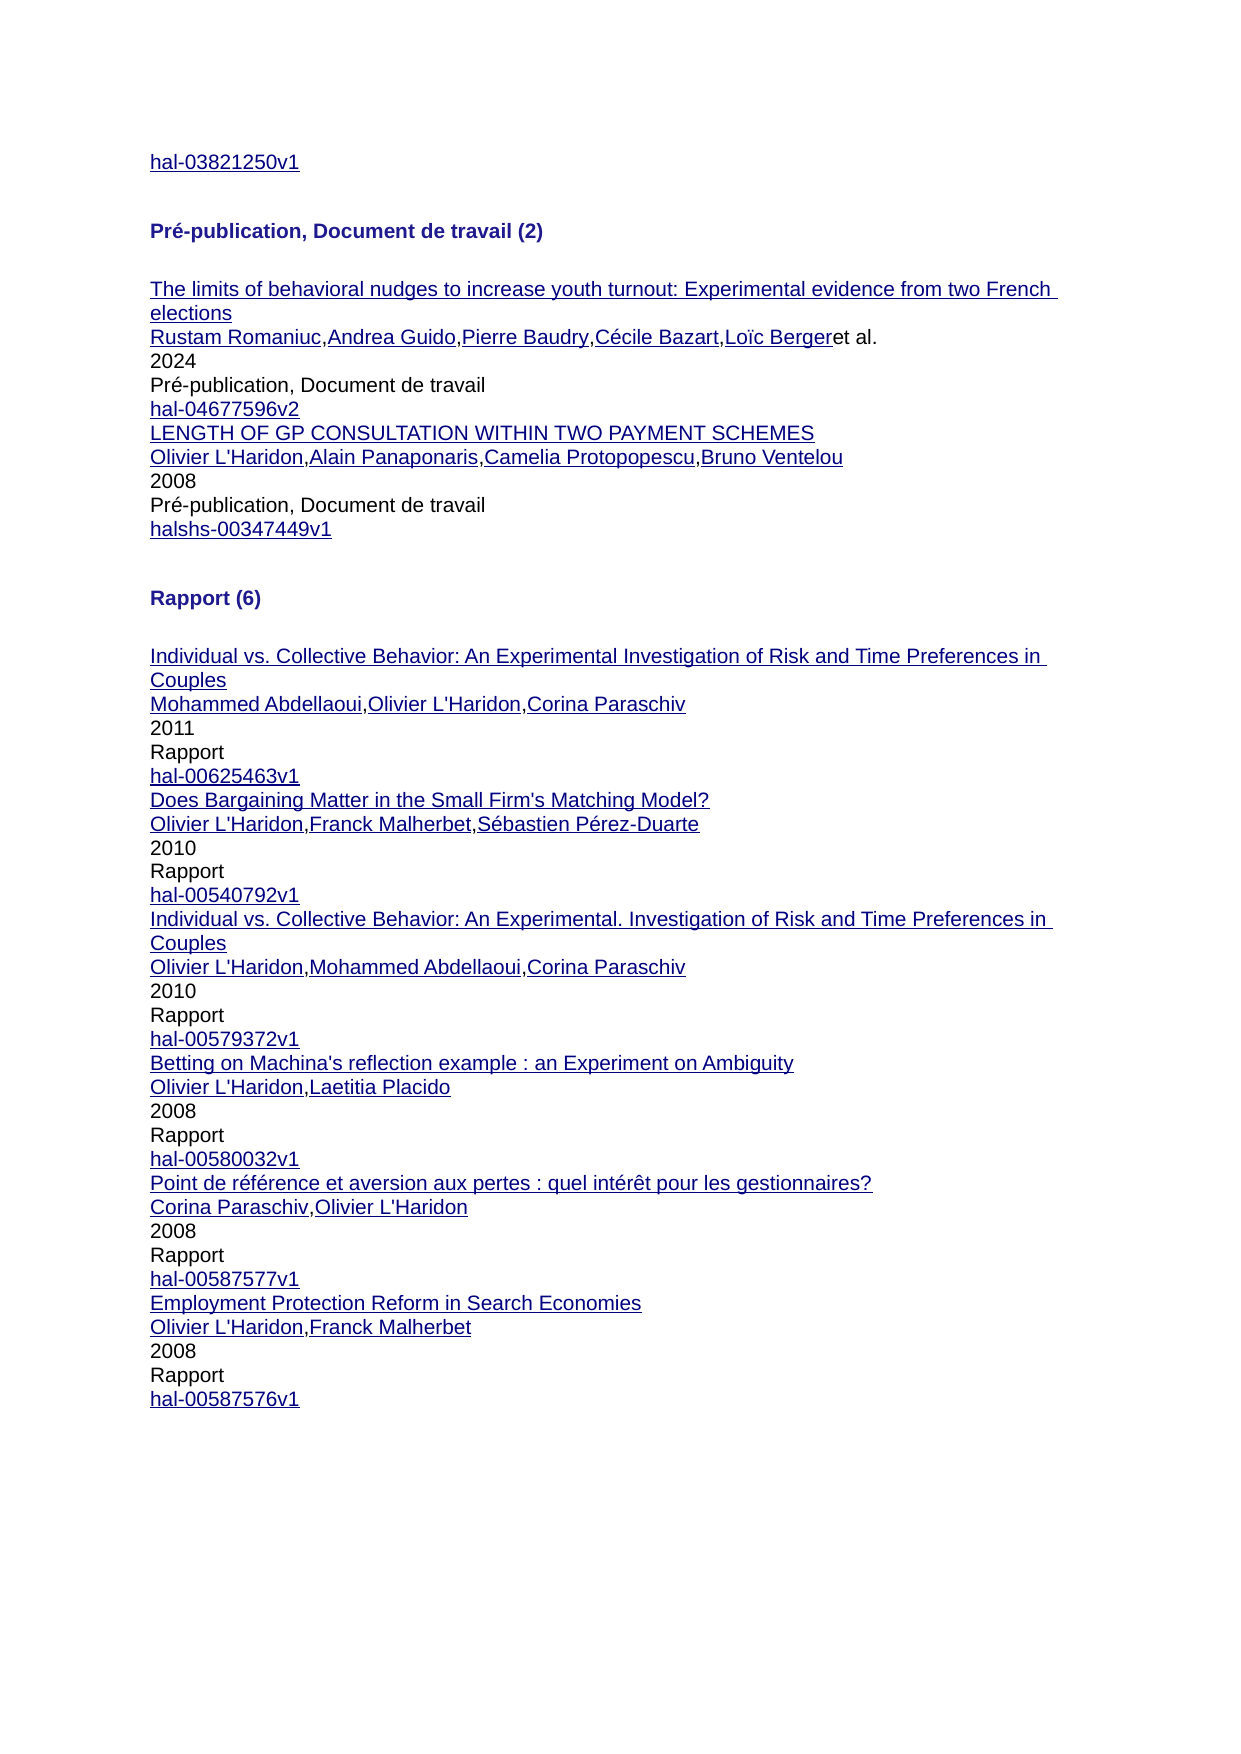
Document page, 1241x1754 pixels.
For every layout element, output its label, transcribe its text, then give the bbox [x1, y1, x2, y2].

subtitle Pré-publication, Document de travail (2) [150, 219, 1090, 243]
table_header hal-03821250v1 [150, 150, 1090, 174]
subtitle Rapport (6) [150, 585, 1090, 609]
table_cell Individual vs. Collective Behavior: An Experimental. Investigation of Risk and Time Preferences in Couples Olivier L'Haridon,Mohammed Abdellaoui,Corina Paraschiv 2010 Rapport hal-00579372v1 [150, 907, 1090, 1051]
table_cell Betting on Machina's reflection example : an Experiment on Ambiguity Olivier L'Haridon,Laetitia Placido 2008 Rapport hal-00580032v1 [150, 1051, 1090, 1171]
table_cell LENGTH OF GP CONSULTATION WITHIN TWO PAYMENT SCHEMES Olivier L'Haridon,Alain Panaponaris,Camelia Protopopescu,Bruno Ventelou 2008 Pré-publication, Document de travail halshs-00347449v1 [150, 421, 1090, 541]
table_cell Does Bargaining Matter in the Small Firm's Matching Model? Olivier L'Haridon,Franck Malherbet,Sébastien Pérez-Duarte 2010 Rapport hal-00540792v1 [150, 788, 1090, 907]
table_cell Employment Protection Reform in Search Economies Olivier L'Haridon,Franck Malherbet 2008 Rapport hal-00587576v1 [150, 1291, 1090, 1410]
table_header The limits of behavioral nudges to increase youth turnout: Experimental evidence from two French elections Rustam Romaniuc,Andrea Guido,Pierre Baudry,Cécile Bazart,Loïc Bergeret al. 2024 Pré-publication, Document de travail hal-04677596v2 [150, 277, 1090, 421]
table_cell Point de référence et aversion aux pertes : quel intérêt pour les gestionnaires? Corina Paraschiv,Olivier L'Haridon 2008 Rapport hal-00587577v1 [150, 1171, 1090, 1291]
table_header Individual vs. Collective Behavior: An Experimental Investigation of Risk and Time Preferences in Couples Mohammed Abdellaoui,Olivier L'Haridon,Corina Paraschiv 2011 Rapport hal-00625463v1 [150, 644, 1090, 787]
